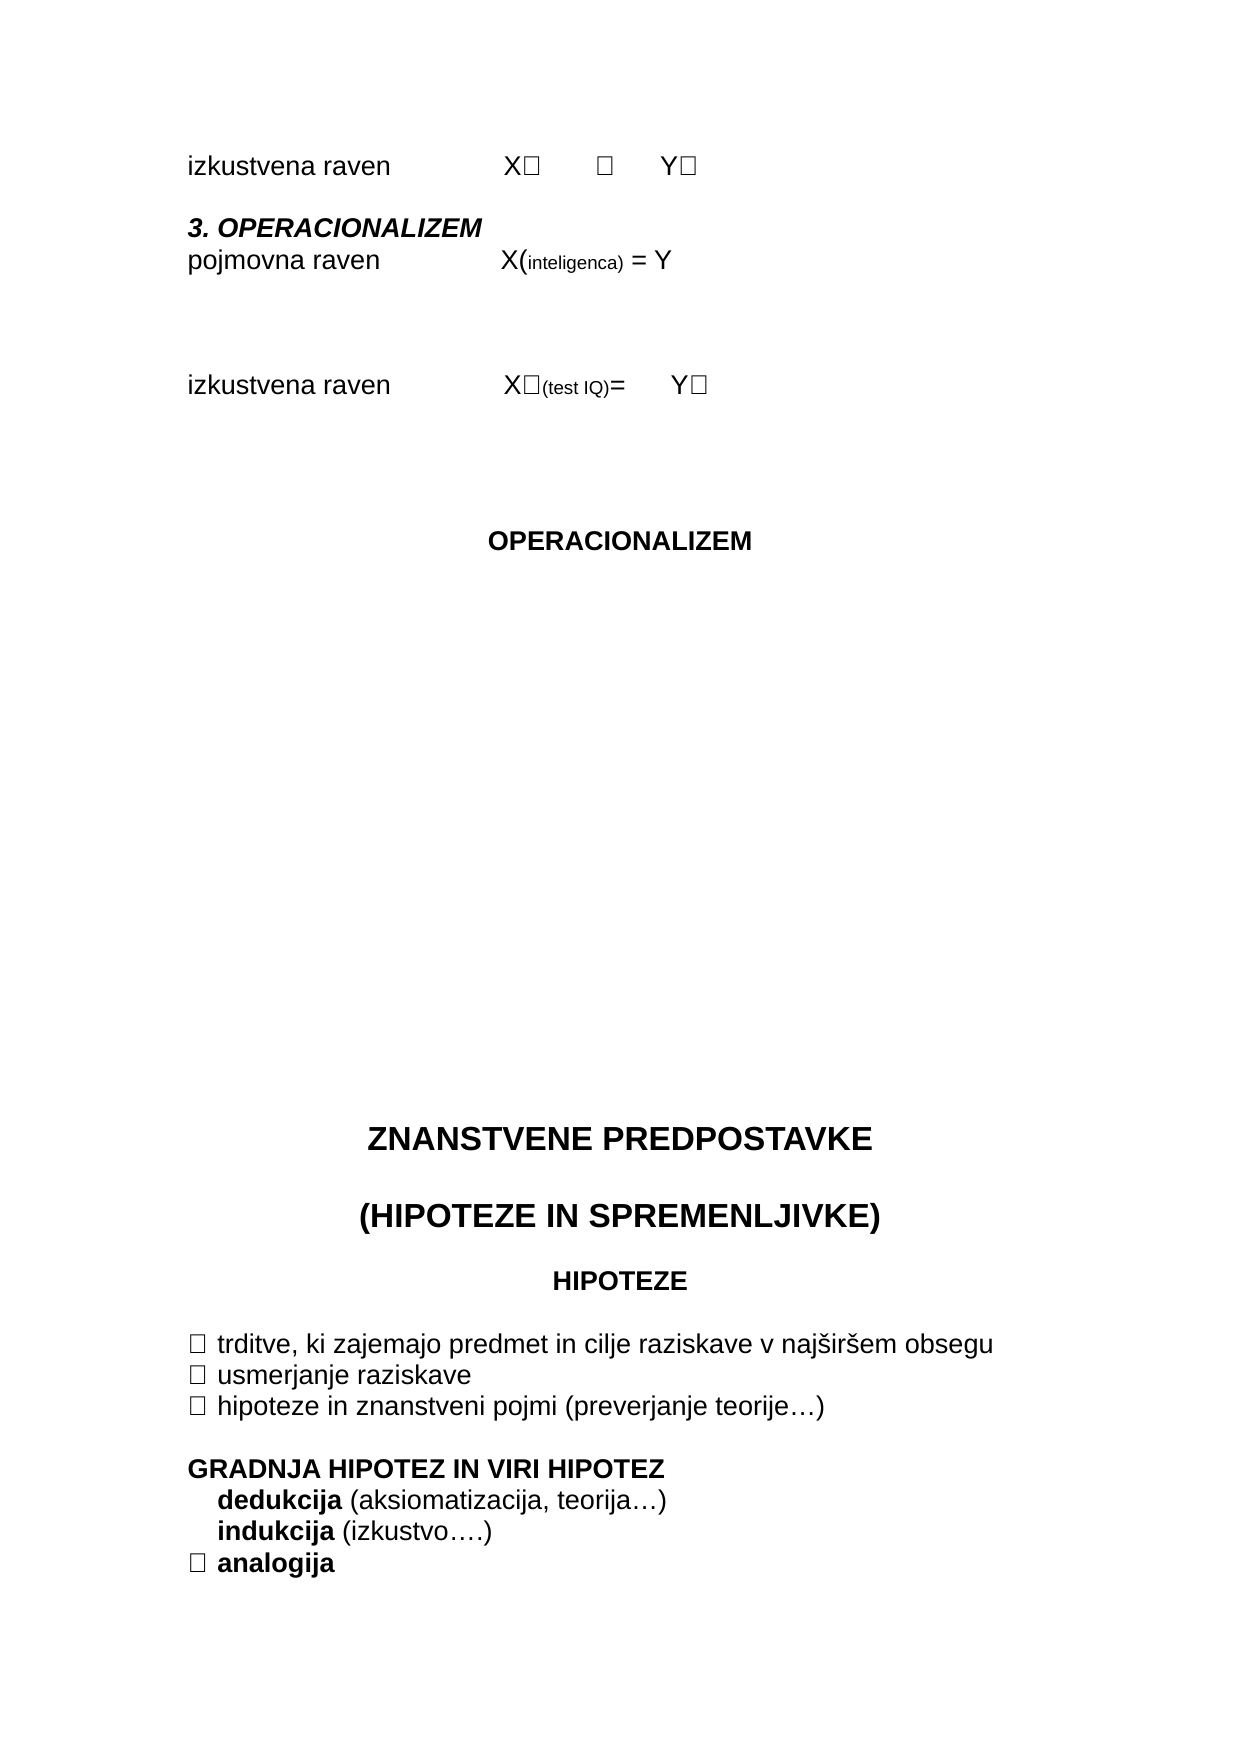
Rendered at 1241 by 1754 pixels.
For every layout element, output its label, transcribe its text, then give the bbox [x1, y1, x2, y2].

text izkustvena raven X  Y [187, 150, 1053, 181]
list indukcija (izkustvo….) [187, 1515, 1053, 1547]
text ZNANSTVENE PREDPOSTAVKE [187, 1119, 1053, 1157]
list usmerjanje raziskave [187, 1359, 1053, 1390]
list hipoteze in znanstveni pojmi (preverjanje teorije…) [187, 1390, 1053, 1422]
text izkustvena raven X(test IQ)= Y [187, 369, 1053, 400]
list dedukcija (aksiomatizacija, teorija…) [187, 1484, 1053, 1515]
text GRADNJA HIPOTEZ IN VIRI HIPOTEZ [187, 1453, 1053, 1484]
text HIPOTEZE [187, 1265, 1053, 1297]
list OPERACIONALIZEM [187, 212, 1053, 244]
text pojmovna raven X(inteligenca) = Y [187, 244, 1053, 275]
list trditve, ki zajemajo predmet in cilje raziskave v najširšem obsegu [187, 1328, 1053, 1359]
text (HIPOTEZE IN SPREMENLJIVKE) [187, 1196, 1053, 1234]
list analogija [187, 1547, 1053, 1578]
text OPERACIONALIZEM [187, 525, 1053, 556]
